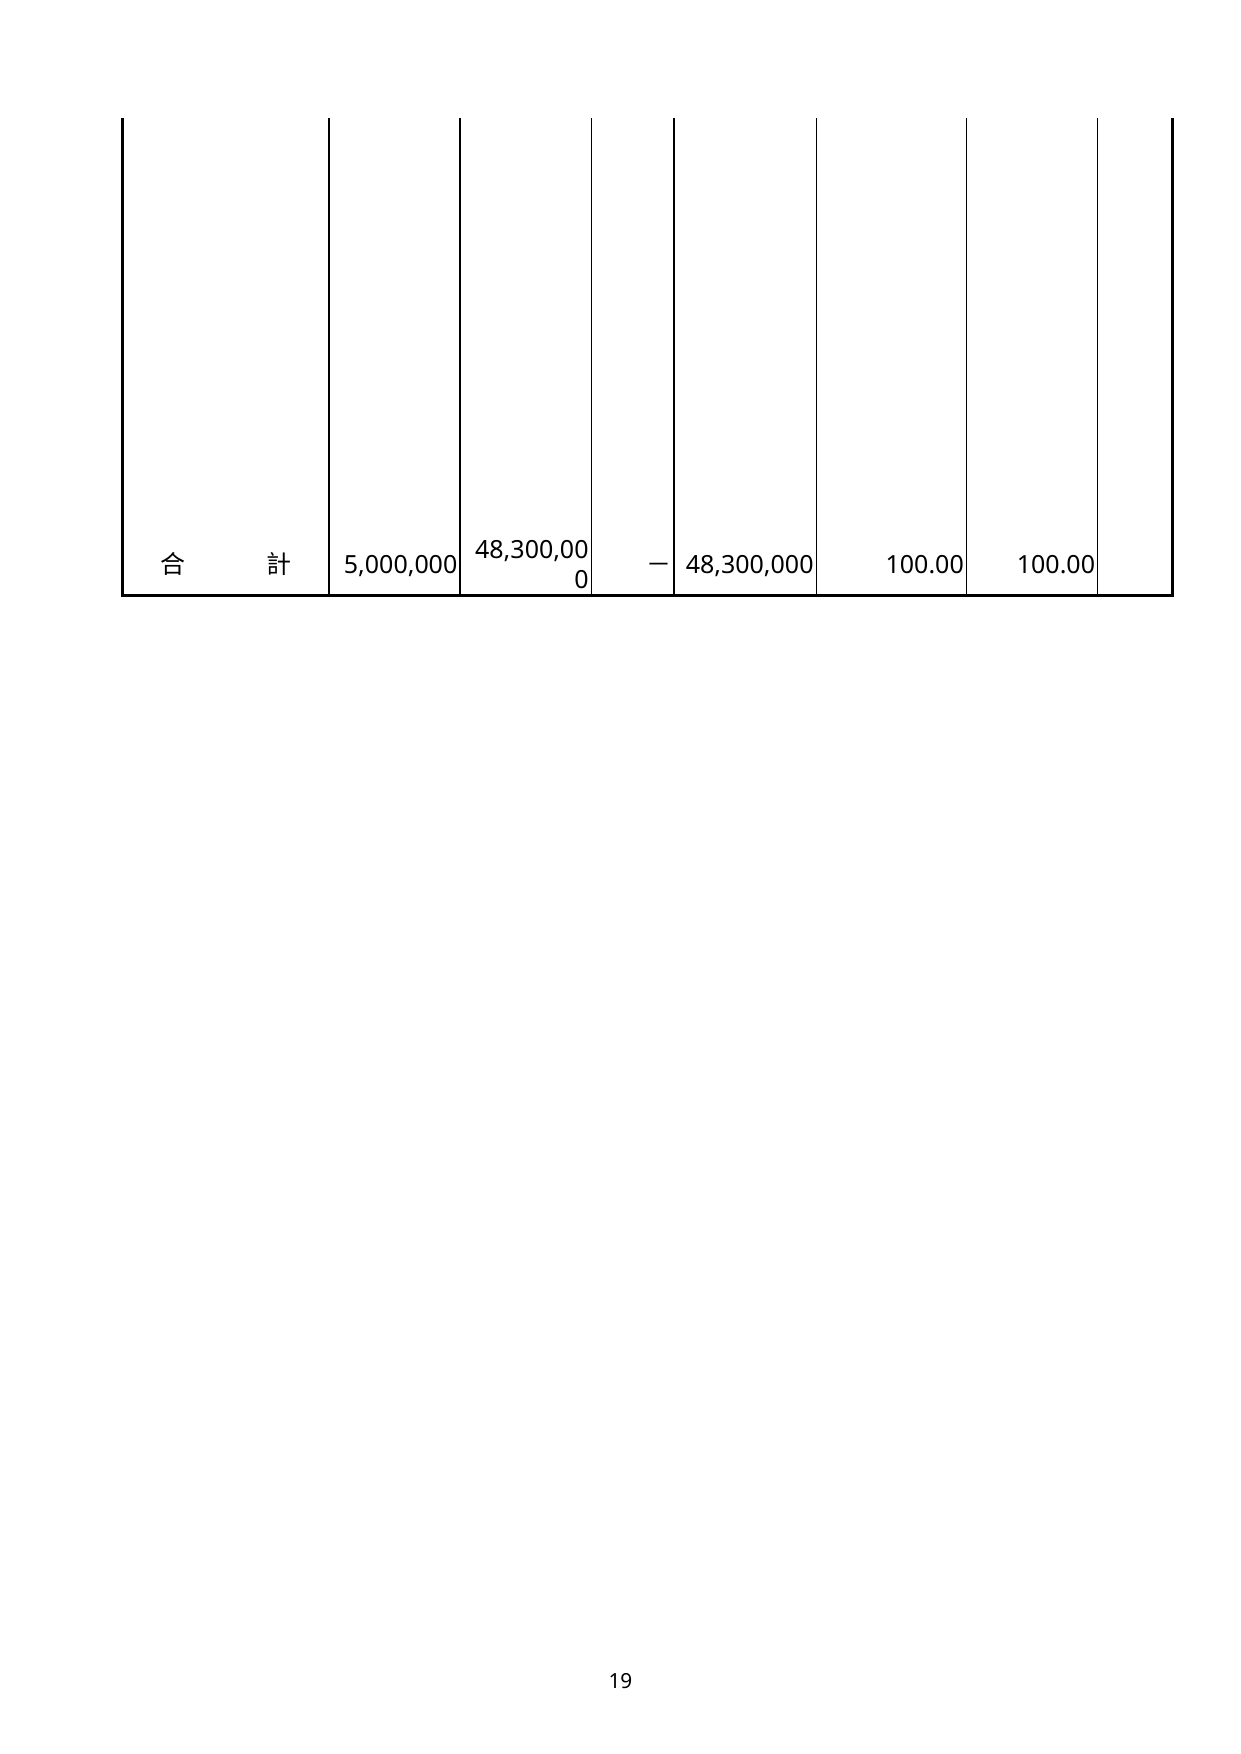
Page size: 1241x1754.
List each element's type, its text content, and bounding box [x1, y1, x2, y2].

table_cell [592, 118, 673, 536]
table_cell 100.00 [817, 536, 966, 594]
table_cell [330, 118, 459, 536]
table_cell [461, 118, 591, 536]
table_cell [124, 118, 328, 536]
table_cell [675, 118, 816, 536]
table_cell － [592, 536, 673, 594]
table_cell 5,000,000 [330, 536, 459, 594]
table_cell [967, 118, 1097, 536]
table_cell 48,300,000 [675, 536, 816, 594]
table_cell [1098, 536, 1171, 594]
table_cell [1098, 118, 1171, 536]
table_cell 合 計 [124, 536, 328, 594]
table_cell [817, 118, 966, 536]
table_cell 48,300,000 [461, 536, 591, 594]
table_cell 100.00 [967, 536, 1097, 594]
